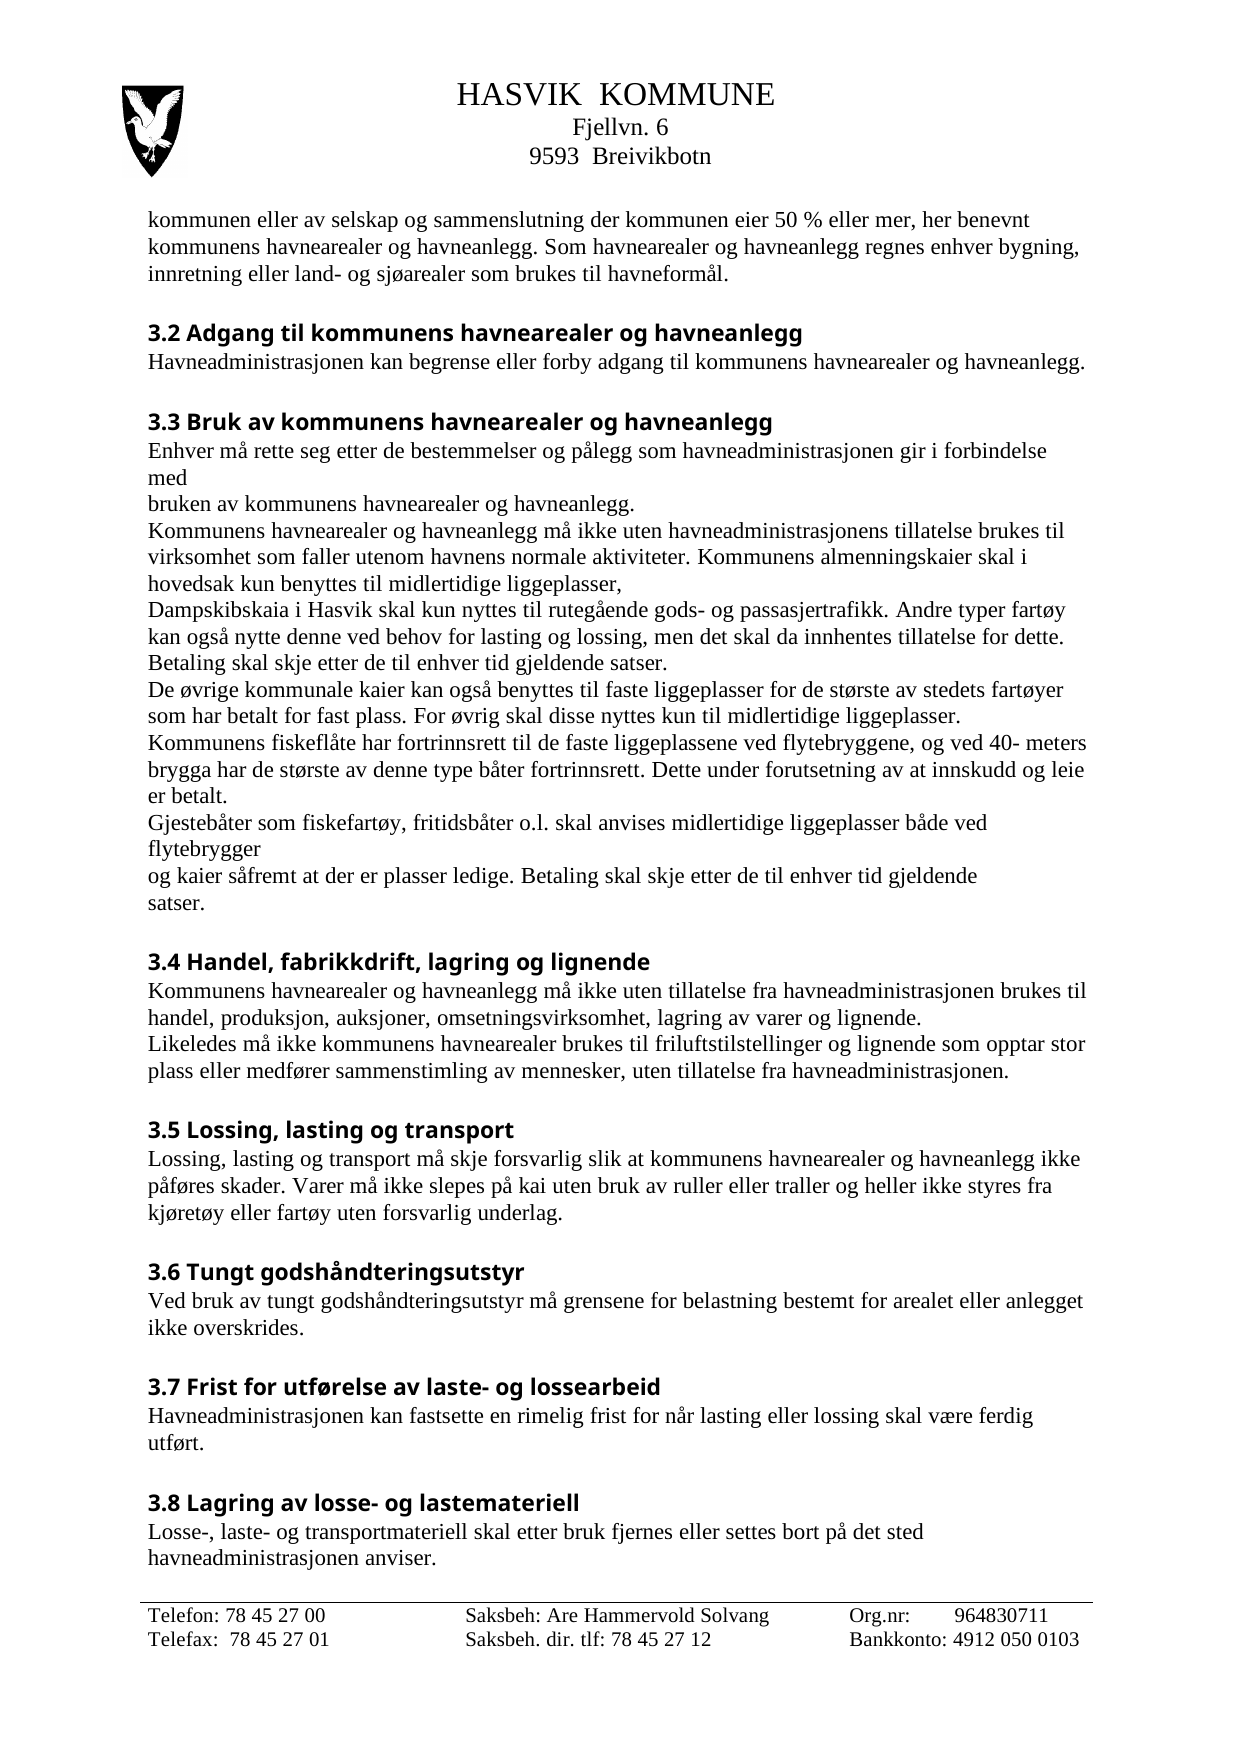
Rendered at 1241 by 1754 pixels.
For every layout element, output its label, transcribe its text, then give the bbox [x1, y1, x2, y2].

text 3.8 Lagring av losse- og lastemateriell [148, 1486, 1092, 1517]
text hovedsak kun benyttes til midlertidige liggeplasser, [148, 569, 1092, 596]
text 3.2 Adgang til kommunens havnearealer og havneanlegg [148, 317, 1092, 348]
text 3.7 Frist for utførelse av laste- og lossearbeid [148, 1371, 1092, 1402]
text De øvrige kommunale kaier kan også benyttes til faste liggeplasser for de største av stedets fartøyer [148, 676, 1092, 702]
text 3.6 Tungt godshåndteringsutstyr [148, 1256, 1092, 1287]
text Kommunens havnearealer og havneanlegg må ikke uten havneadministrasjonens tillatelse brukes til [148, 516, 1092, 543]
text Kommunens havnearealer og havneanlegg må ikke uten tillatelse fra havneadministrasjonen brukes til [148, 977, 1092, 1003]
text kommunens havnearealer og havneanlegg. Som havnearealer og havneanlegg regnes enhver bygning, [148, 233, 1092, 259]
text handel, produksjon, auksjoner, omsetningsvirksomhet, lagring av varer og lignende. [148, 1003, 1092, 1030]
text bruken av kommunens havnearealer og havneanlegg. [148, 490, 1092, 516]
text utført. [148, 1429, 1092, 1455]
text Enhver må rette seg etter de bestemmelser og pålegg som havneadministrasjonen gir i forbindelse med [148, 437, 1092, 490]
text 3.4 Handel, fabrikkdrift, lagring og lignende [148, 946, 1092, 977]
text havneadministrasjonen anviser. [148, 1544, 1092, 1571]
text kan også nytte denne ved behov for lasting og lossing, men det skal da innhentes tillatelse for dette. [148, 623, 1092, 649]
text 3.3 Bruk av kommunens havnearealer og havneanlegg [148, 406, 1092, 437]
text Havneadministrasjonen kan fastsette en rimelig frist for når lasting eller lossing skal være ferdig [148, 1402, 1092, 1429]
text ikke overskrides. [148, 1314, 1092, 1340]
text satser. [148, 888, 1092, 915]
text innretning eller land- og sjøarealer som brukes til havneformål. [148, 259, 1092, 286]
text kjøretøy eller fartøy uten forsvarlig underlag. [148, 1198, 1092, 1225]
text virksomhet som faller utenom havnens normale aktiviteter. Kommunens almenningskaier skal i [148, 543, 1092, 569]
text Losse-, laste- og transportmateriell skal etter bruk fjernes eller settes bort på det sted [148, 1517, 1092, 1544]
text plass eller medfører sammenstimling av mennesker, uten tillatelse fra havneadministrasjonen. [148, 1057, 1092, 1083]
picture [122, 84, 188, 178]
text Kommunens fiskeflåte har fortrinnsrett til de faste liggeplassene ved flytebryggene, og ved 40- meters [148, 729, 1092, 756]
text er betalt. [148, 782, 1092, 809]
text brygga har de største av denne type båter fortrinnsrett. Dette under forutsetning av at innskudd og leie [148, 756, 1092, 782]
text påføres skader. Varer må ikke slepes på kai uten bruk av ruller eller traller og heller ikke styres fra [148, 1172, 1092, 1198]
text kommunen eller av selskap og sammenslutning der kommunen eier 50 % eller mer, her benevnt [148, 206, 1092, 233]
text Lossing, lasting og transport må skje forsvarlig slik at kommunens havnearealer og havneanlegg ikke [148, 1145, 1092, 1172]
text Havneadministrasjonen kan begrense eller forby adgang til kommunens havnearealer og havneanlegg. [148, 348, 1092, 375]
text 3.5 Lossing, lasting og transport [148, 1114, 1092, 1145]
text Betaling skal skje etter de til enhver tid gjeldende satser. [148, 649, 1092, 676]
text og kaier såfremt at der er plasser ledige. Betaling skal skje etter de til enhver tid gjeldende [148, 862, 1092, 888]
text som har betalt for fast plass. For øvrig skal disse nyttes kun til midlertidige liggeplasser. [148, 702, 1092, 729]
text Dampskibskaia i Hasvik skal kun nyttes til rutegående gods- og passasjertrafikk. Andre typer fartøy [148, 596, 1092, 623]
text Likeledes må ikke kommunens havnearealer brukes til friluftstilstellinger og lignende som opptar stor [148, 1030, 1092, 1057]
text Gjestebåter som fiskefartøy, fritidsbåter o.l. skal anvises midlertidige liggeplasser både ved flytebrygger [148, 809, 1092, 862]
text Ved bruk av tungt godshåndteringsutstyr må grensene for belastning bestemt for arealet eller anlegget [148, 1287, 1092, 1314]
